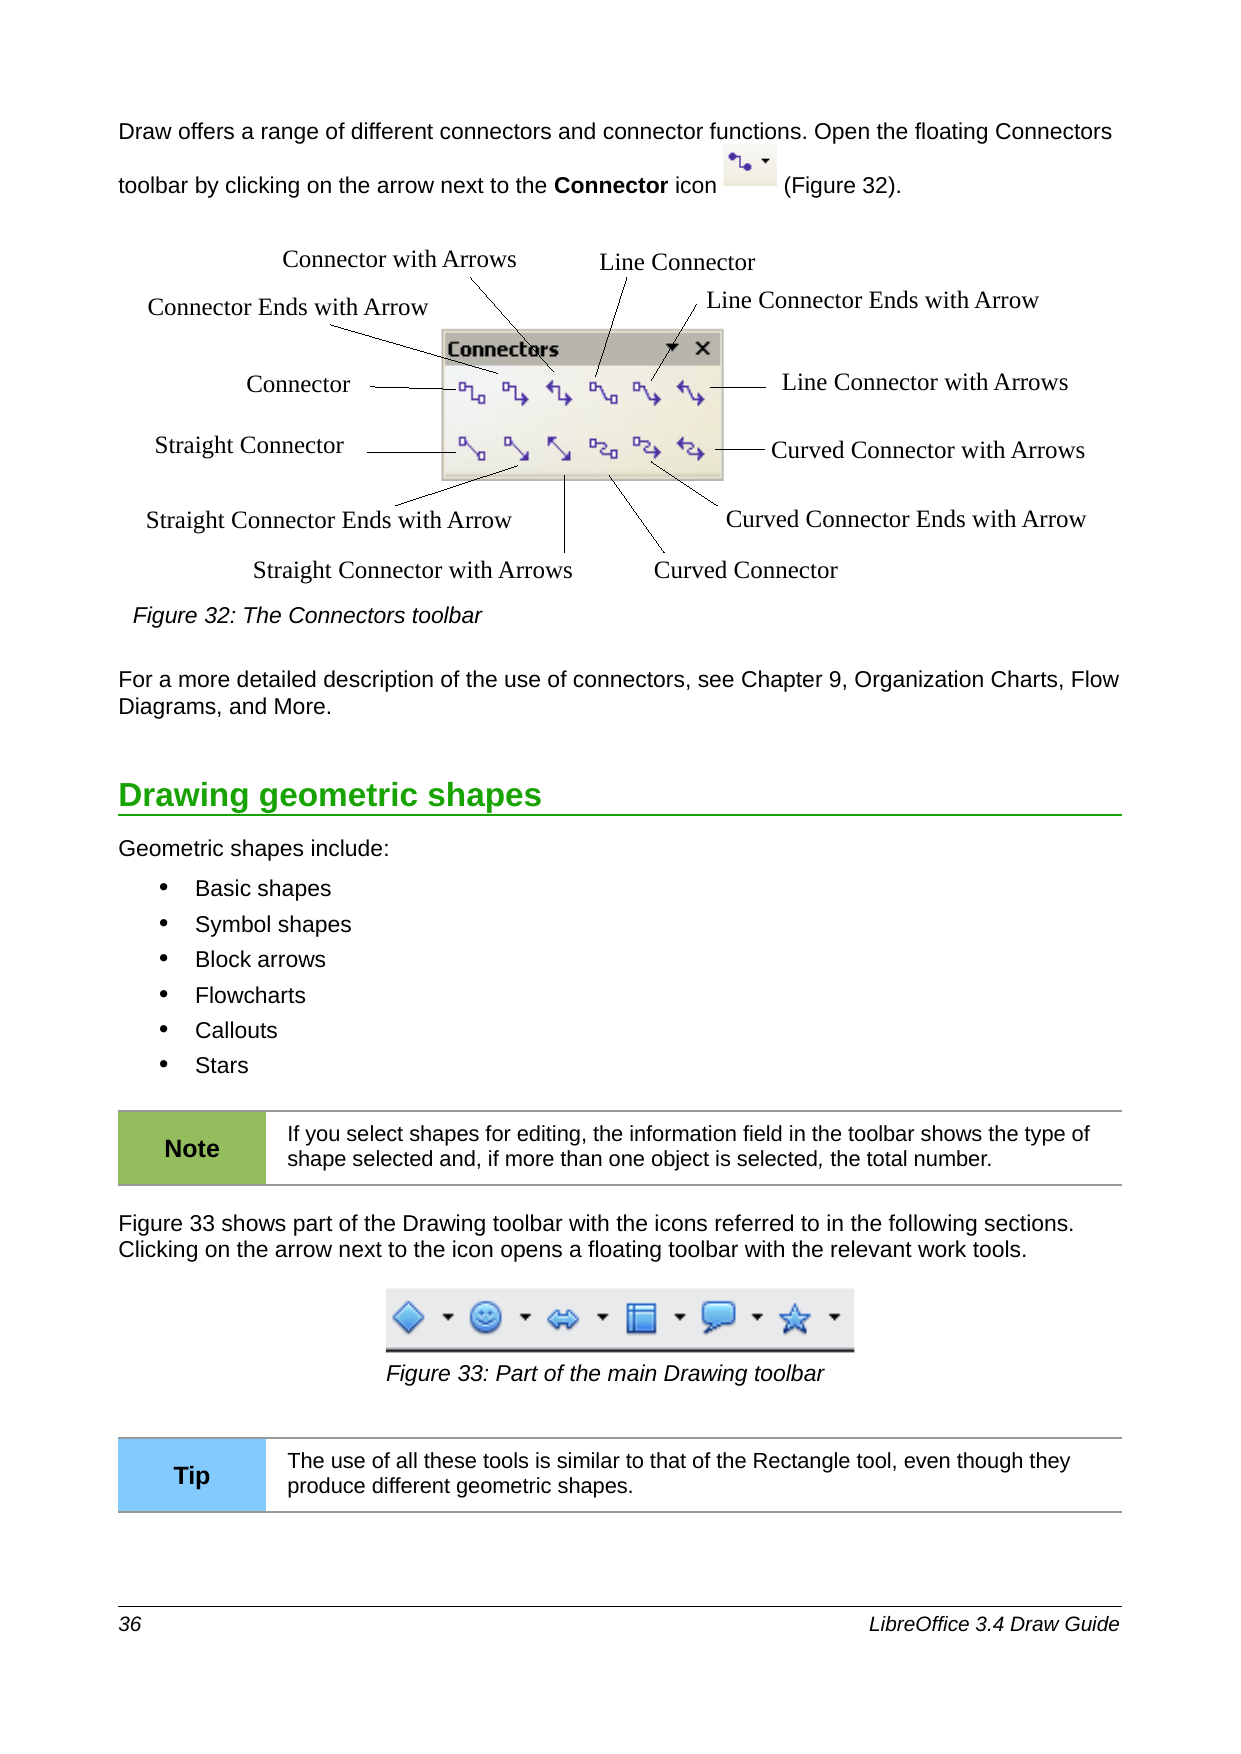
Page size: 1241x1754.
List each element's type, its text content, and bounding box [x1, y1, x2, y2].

text Figure 33 shows part of the Drawing toolbar with the icons referred to in the following sections. Clicking on the arrow next to the icon opens a floating toolbar with the relevant work tools. [118, 1210, 1122, 1262]
list Block arrows [156, 944, 1122, 973]
table_header If you select shapes for editing, the information field in the toolbar shows the type of shape selected and, if more than one object is selected, the total number. [266, 1112, 1122, 1184]
picture [723, 144, 777, 186]
list Stars [156, 1051, 1122, 1080]
list Symbol shapes [156, 909, 1122, 938]
text Figure 33: Part of the main Drawing toolbar [386, 1359, 854, 1386]
text Geometric shapes include: [118, 835, 1122, 861]
picture [385, 1287, 855, 1353]
table_header Tip [118, 1439, 266, 1511]
list Callouts [156, 1015, 1122, 1044]
subtitle Drawing geometric shapes [118, 775, 1122, 814]
text Figure 32: The Connectors toolbar [133, 602, 1108, 628]
list Basic shapes [156, 873, 1122, 903]
table_header The use of all these tools is similar to that of the Rectangle tool, even though they produce different geometric shapes. [266, 1439, 1122, 1511]
list Flowcharts [156, 980, 1122, 1009]
text Draw offers a range of different connectors and connector functions. Open the floating Connectors toolbar by clicking on the arrow next to the Connector icon (Figure 32). [118, 118, 1122, 198]
picture [435, 324, 731, 481]
table_header Note [118, 1112, 266, 1184]
text For a more detailed description of the use of connectors, see Chapter 9, Organization Charts, Flow Diagrams, and More. [118, 666, 1122, 719]
